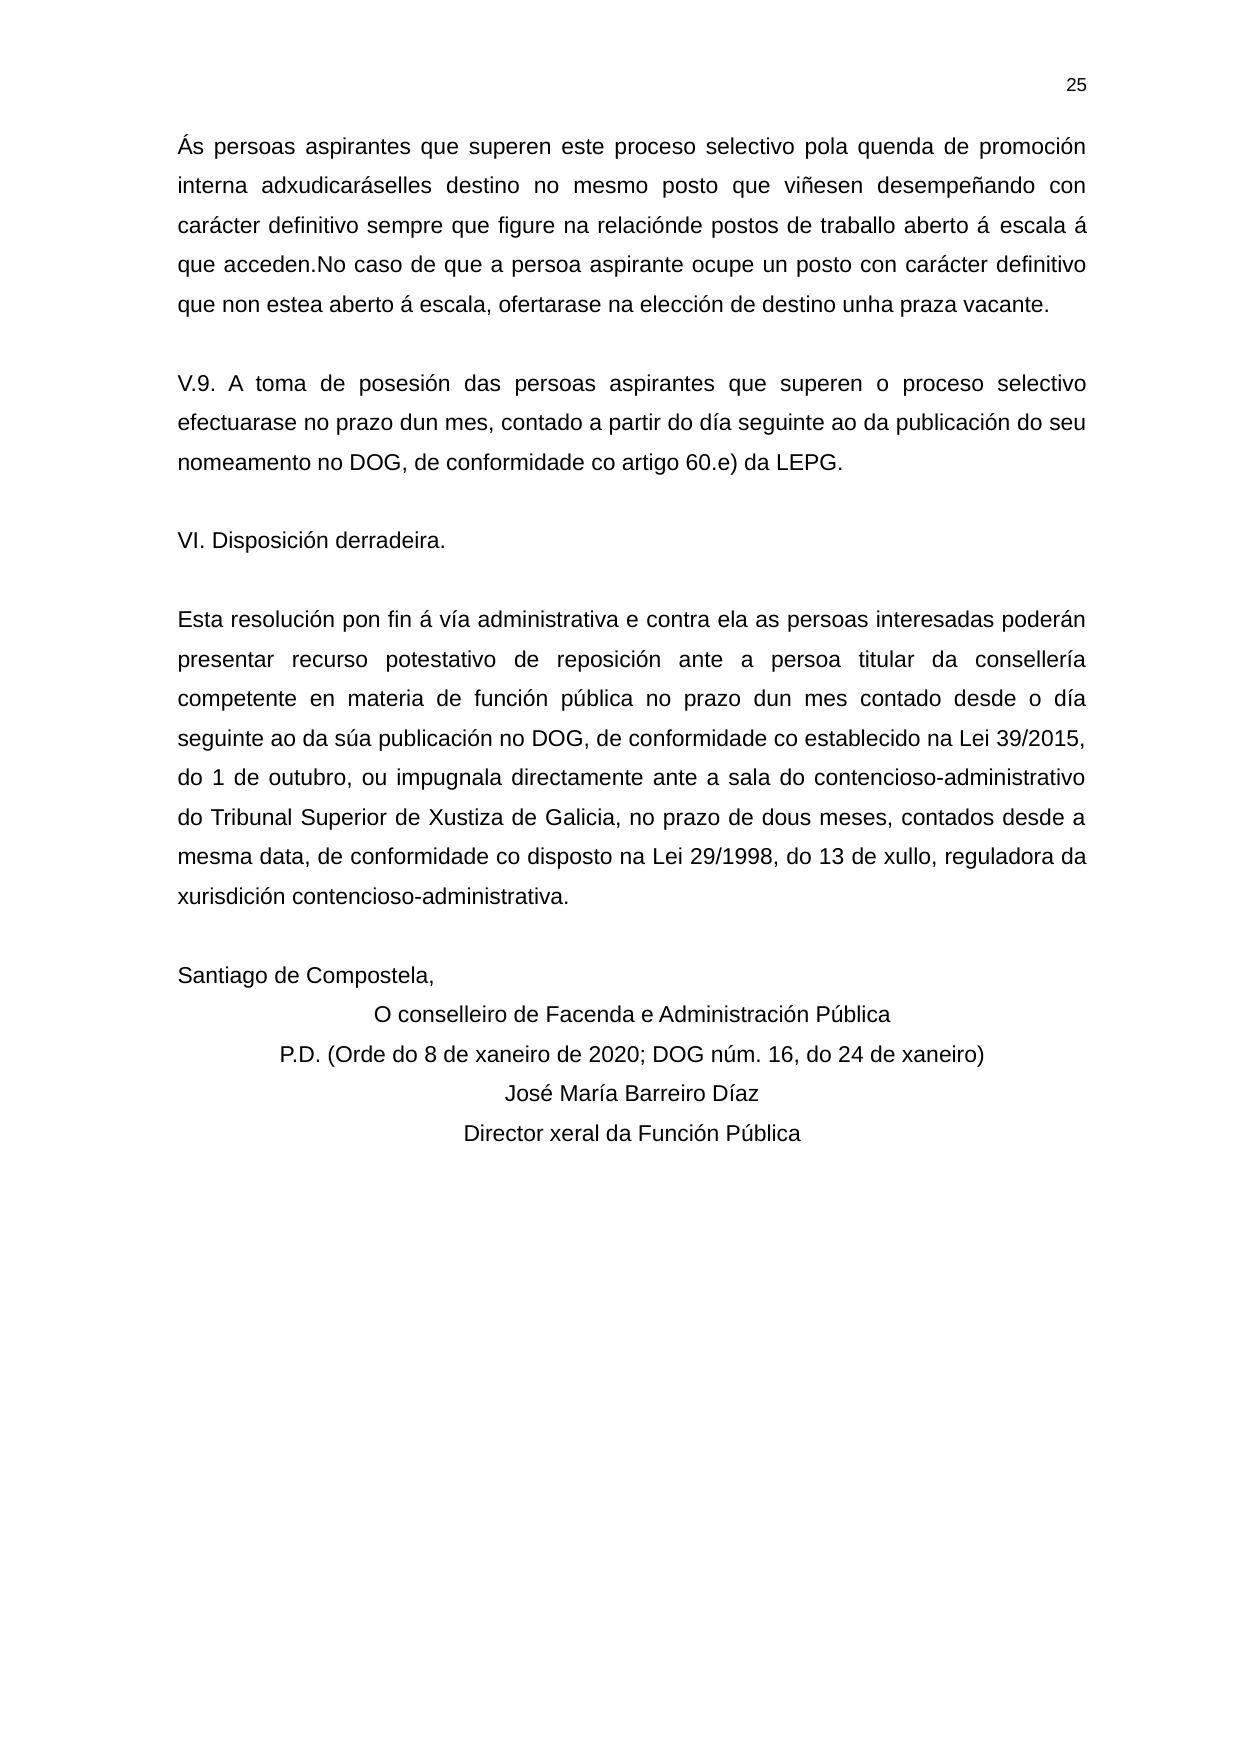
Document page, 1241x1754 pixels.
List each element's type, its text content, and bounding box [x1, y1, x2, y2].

text Director xeral da Función Pública [177, 1120, 1087, 1146]
text José María Barreiro Díaz [177, 1080, 1087, 1107]
text Ás persoas aspirantes que superen este proceso selectivo pola quenda de promoción interna adxudicaráselles destino no mesmo posto que viñesen desempeñando con carácter definitivo sempre que figure na relaciónde postos de traballo aberto á escala á que acceden.No caso de que a persoa aspirante ocupe un posto con carácter definitivo que non estea aberto á escala, ofertarase na elección de destino unha praza vacante. [177, 133, 1087, 317]
text P.D. (Orde do 8 de xaneiro de 2020; DOG núm. 16, do 24 de xaneiro) [177, 1041, 1087, 1067]
text Santiago de Compostela, [177, 962, 1087, 988]
text Esta resolución pon fin á vía administrativa e contra ela as persoas interesadas poderán presentar recurso potestativo de reposición ante a persoa titular da consellería competente en materia de función pública no prazo dun mes contado desde o día seguinte ao da súa publicación no DOG, de conformidade co establecido na Lei 39/2015, do 1 de outubro, ou impugnala directamente ante a sala do contencioso-administrativo do Tribunal Superior de Xustiza de Galicia, no prazo de dous meses, contados desde a mesma data, de conformidade co disposto na Lei 29/1998, do 13 de xullo, reguladora da xurisdición contencioso-administrativa. [177, 606, 1087, 909]
text O conselleiro de Facenda e Administración Pública [177, 1001, 1087, 1028]
text V.9. A toma de posesión das persoas aspirantes que superen o proceso selectivo efectuarase no prazo dun mes, contado a partir do día seguinte ao da publicación do seu nomeamento no DOG, de conformidade co artigo 60.e) da LEPG. [177, 369, 1087, 475]
text VI. Disposición derradeira. [177, 527, 1087, 554]
